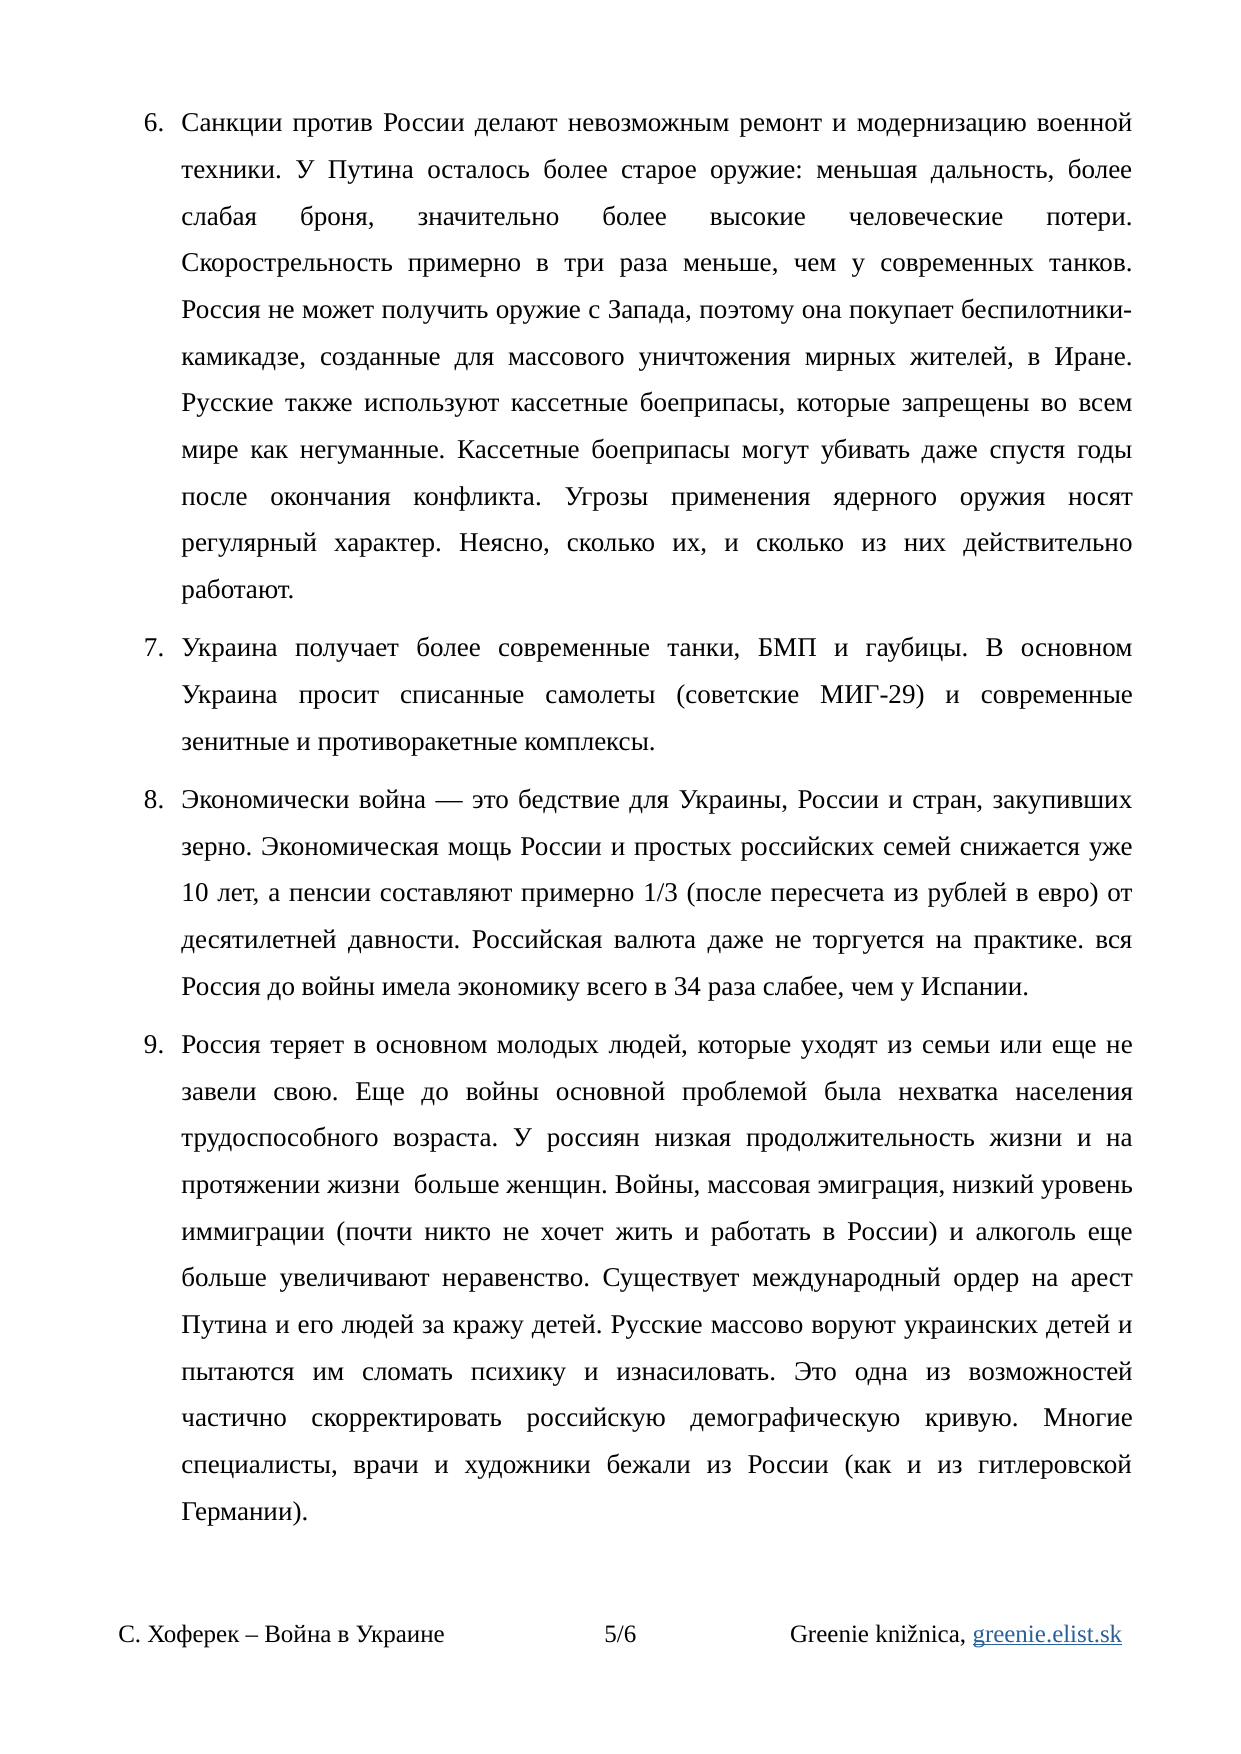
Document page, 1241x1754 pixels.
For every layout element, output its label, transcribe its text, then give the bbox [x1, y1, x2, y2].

list Украина получает более современные танки, БМП и гаубицы. В основном Украина просит списанные самолеты (советские МИГ-29) и современные зенитные и противоракетные комплексы. [144, 631, 1134, 756]
list Экономически война — это бедствие для Украины, России и стран, закупивших зерно. Экономическая мощь России и простых российских семей снижается уже 10 лет, а пенсии составляют примерно 1/3 (после пересчета из рублей в евро) от десятилетней давности. Российская валюта даже не торгуется на практике. вся Россия до войны имела экономику всего в 34 раза слабее, чем у Испании. [144, 783, 1134, 1001]
list Россия теряет в основном молодых людей, которые уходят из семьи или еще не завели свою. Еще до войны основной проблемой была нехватка населения трудоспособного возраста. У россиян низкая продолжительность жизни и на протяжении жизни больше женщин. Войны, массовая эмиграция, низкий уровень иммиграции (почти никто не хочет жить и работать в России) и алкоголь еще больше увеличивают неравенство. Существует международный ордер на арест Путина и его людей за кражу детей. Русские массово воруют украинских детей и пытаются им сломать психику и изнасиловать. Это одна из возможностей частично скорректировать российскую демографическую кривую. Многие специалисты, врачи и художники бежали из России (как и из гитлеровской Германии). [144, 1028, 1134, 1526]
list Санкции против России делают невозможным ремонт и модернизацию военной техники. У Путина осталось более старое оружие: меньшая дальность, более слабая броня, значительно более высокие человеческие потери. Скорострельность примерно в три раза меньше, чем у современных танков. Россия не может получить оружие с Запада, поэтому она покупает беспилотники-камикадзе, созданные для массового уничтожения мирных жителей, в Иране. Русские также используют кассетные боеприпасы, которые запрещены во всем мире как негуманные. Кассетные боеприпасы могут убивать даже спустя годы после окончания конфликта. Угрозы применения ядерного оружия носят регулярный характер. Неясно, сколько их, и сколько из них действительно работают. [144, 106, 1134, 604]
